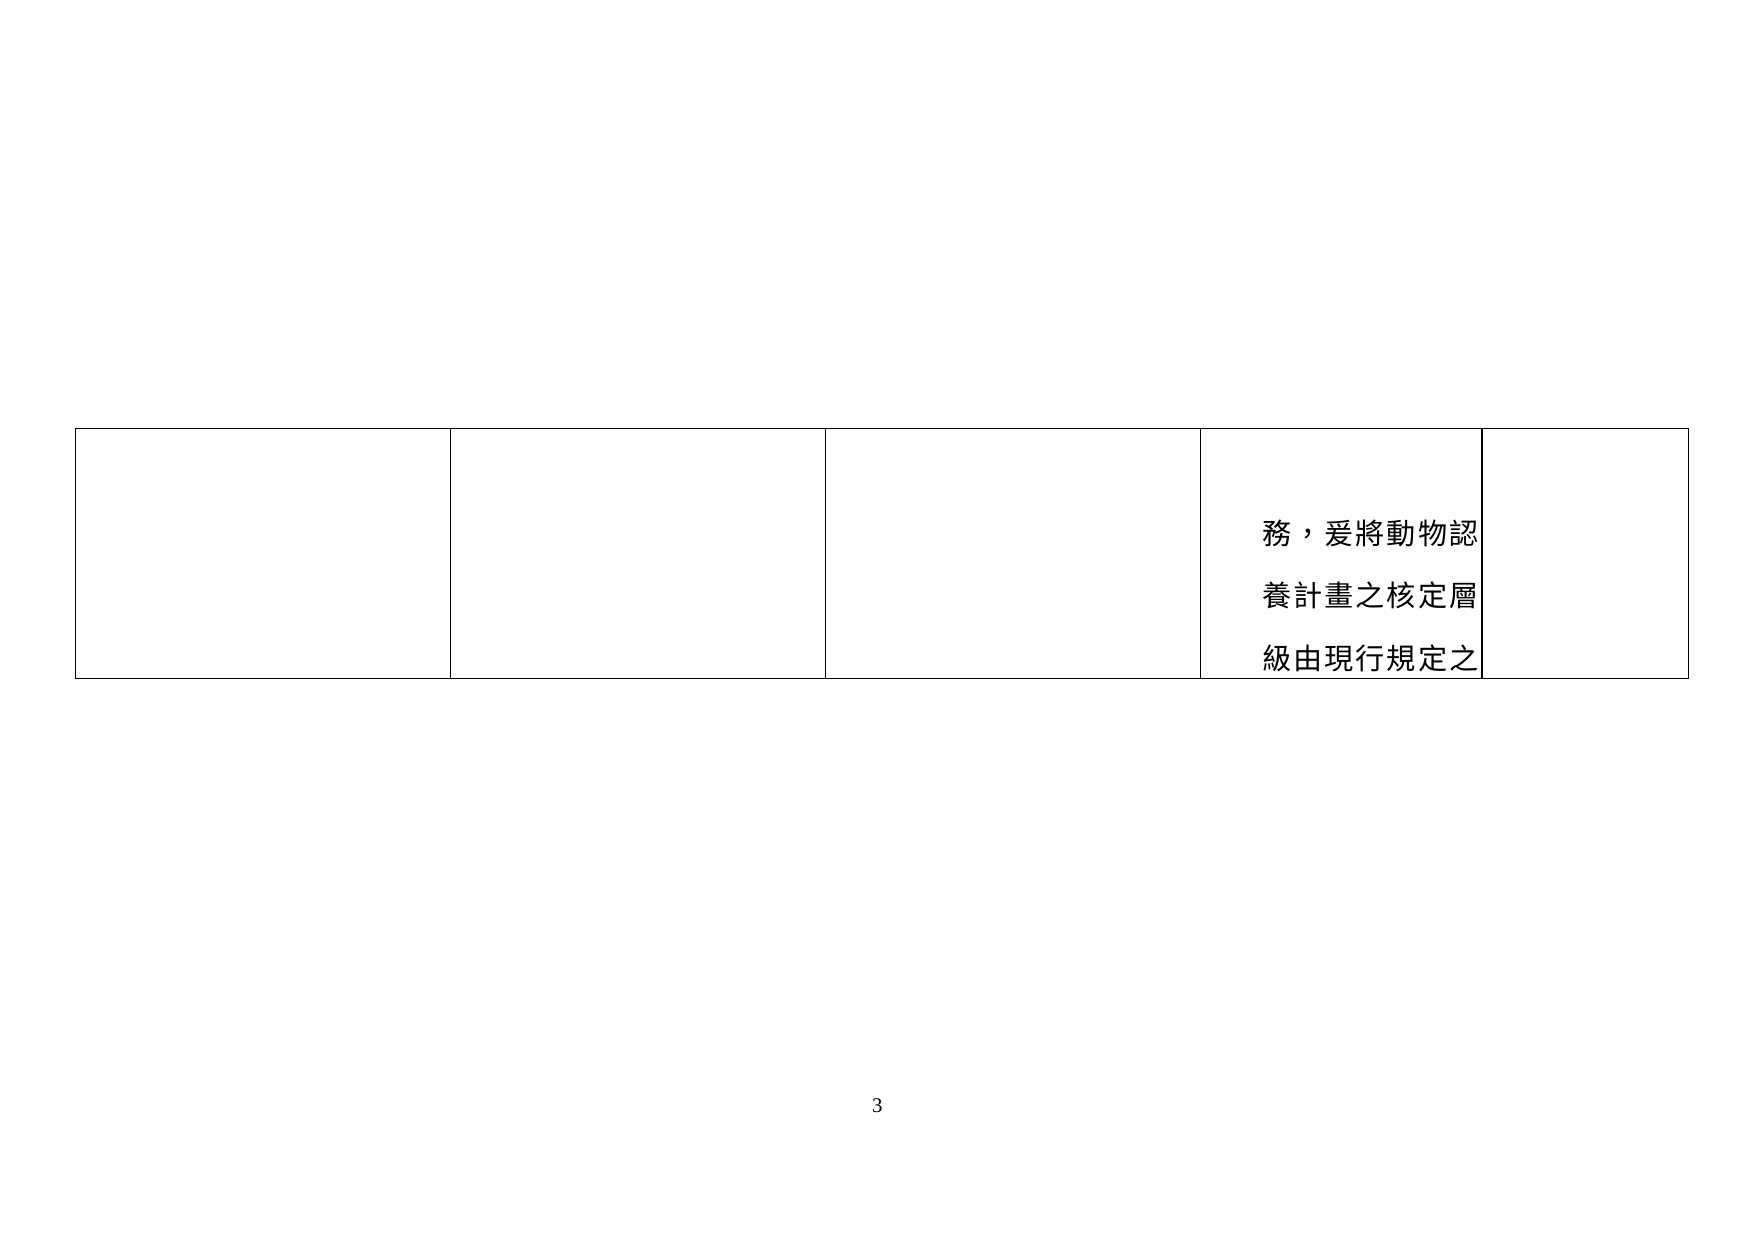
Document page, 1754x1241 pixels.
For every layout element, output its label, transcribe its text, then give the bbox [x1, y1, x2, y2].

table_cell [451, 429, 825, 677]
table_cell [76, 429, 450, 677]
table_cell [826, 429, 1200, 677]
table_cell 務，爰將動物認養計畫之核定層級由現行規定之 [1201, 429, 1481, 677]
table_cell [1483, 429, 1688, 677]
